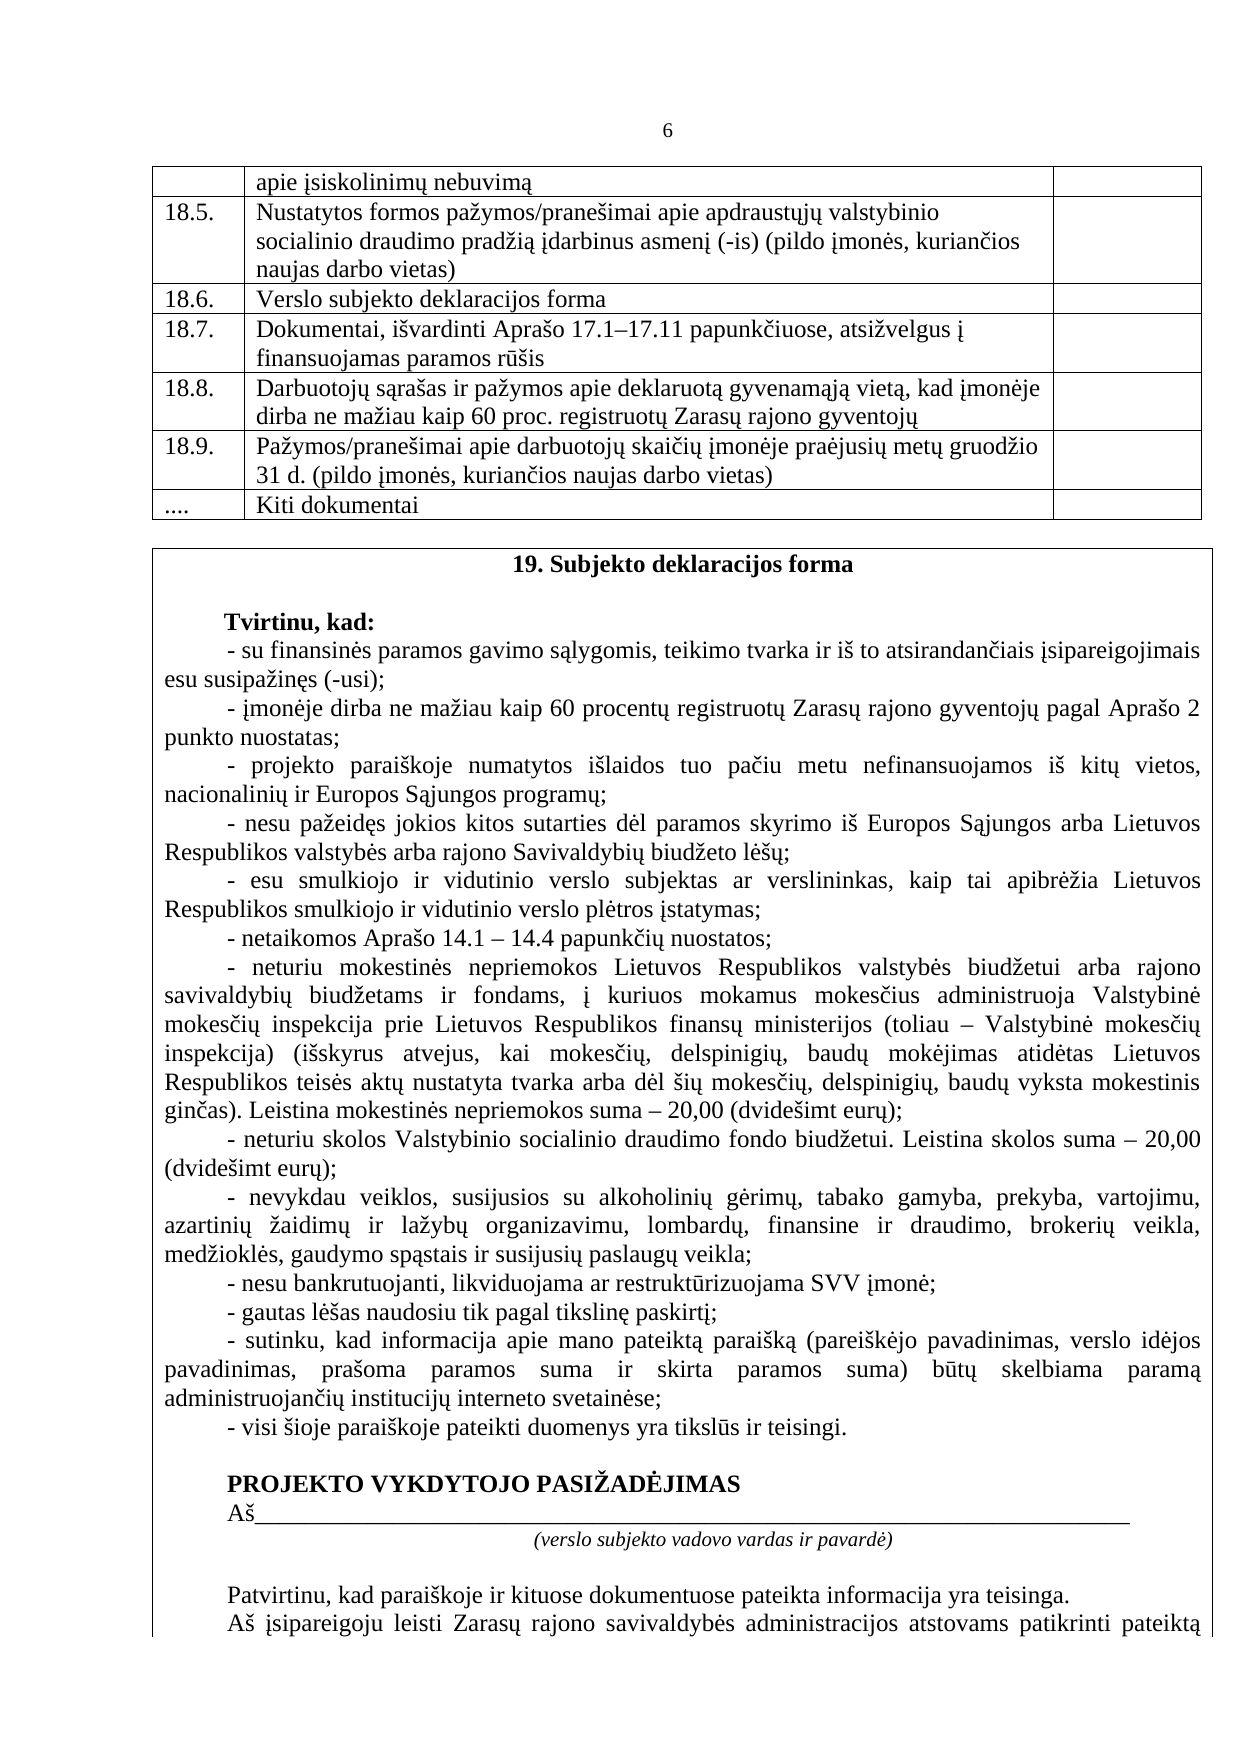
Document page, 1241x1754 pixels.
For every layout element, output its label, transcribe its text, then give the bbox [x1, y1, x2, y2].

table_cell 18.6. [153, 284, 244, 313]
table_cell [1054, 284, 1201, 313]
table_cell Pažymos/pranešimai apie darbuotojų skaičių įmonėje praėjusių metų gruodžio 31 d. (pildo įmonės, kuriančios naujas darbo vietas) [245, 431, 1053, 489]
table_cell 18.5. [153, 197, 244, 283]
table_cell .... [153, 490, 244, 518]
table_cell Darbuotojų sąrašas ir pažymos apie deklaruotą gyvenamąją vietą, kad įmonėje dirba ne mažiau kaip 60 proc. registruotų Zarasų rajono gyventojų [245, 373, 1053, 430]
table_cell apie įsiskolinimų nebuvimą [245, 167, 1053, 196]
table_cell [1054, 431, 1201, 489]
table_cell 18.7. [153, 314, 244, 372]
table_cell Verslo subjekto deklaracijos forma [245, 284, 1053, 313]
table_cell [1054, 314, 1201, 372]
table_cell Nustatytos formos pažymos/pranešimai apie apdraustųjų valstybinio socialinio draudimo pradžią įdarbinus asmenį (-is) (pildo įmonės, kuriančios naujas darbo vietas) [245, 197, 1053, 283]
table_cell [153, 167, 244, 196]
table_cell Kiti dokumentai [245, 490, 1053, 518]
table_cell Dokumentai, išvardinti Aprašo 17.1–17.11 papunkčiuose, atsižvelgus į finansuojamas paramos rūšis [245, 314, 1053, 372]
table_cell [1054, 197, 1201, 283]
table_cell [1054, 167, 1201, 196]
table_cell [1054, 373, 1201, 430]
table_cell [1054, 490, 1201, 518]
table_cell 18.8. [153, 373, 244, 430]
table_header 19. Subjekto deklaracijos forma Tvirtinu, kad: - su finansinės paramos gavimo sąlygomis, teikimo tvarka ir iš to atsirandančiais įsipareigojimais esu susipažinęs (-usi); - įmonėje dirba ne mažiau kaip 60 procentų registruotų Zarasų rajono gyventojų pagal Aprašo 2 punkto nuostatas; - projekto paraiškoje numatytos išlaidos tuo pačiu metu nefinansuojamos iš kitų vietos, nacionalinių ir Europos Sąjungos programų; - nesu pažeidęs jokios kitos sutarties dėl paramos skyrimo iš Europos Sąjungos arba Lietuvos Respublikos valstybės arba rajono Savivaldybių biudžeto lėšų; - esu smulkiojo ir vidutinio verslo subjektas ar verslininkas, kaip tai apibrėžia Lietuvos Respublikos smulkiojo ir vidutinio verslo plėtros įstatymas; - netaikomos Aprašo 14.1 – 14.4 papunkčių nuostatos; - neturiu mokestinės nepriemokos Lietuvos Respublikos valstybės biudžetui arba rajono savivaldybių biudžetams ir fondams, į kuriuos mokamus mokesčius administruoja Valstybinė mokesčių inspekcija prie Lietuvos Respublikos finansų ministerijos (toliau – Valstybinė mokesčių inspekcija) (išskyrus atvejus, kai mokesčių, delspinigių, baudų mokėjimas atidėtas Lietuvos Respublikos teisės aktų nustatyta tvarka arba dėl šių mokesčių, delspinigių, baudų vyksta mokestinis ginčas). Leistina mokestinės nepriemokos suma – 20,00 (dvidešimt eurų); - neturiu skolos Valstybinio socialinio draudimo fondo biudžetui. Leistina skolos suma – 20,00 (dvidešimt eurų); - nevykdau veiklos, susijusios su alkoholinių gėrimų, tabako gamyba, prekyba, vartojimu, azartinių žaidimų ir lažybų organizavimu, lombardų, finansine ir draudimo, brokerių veikla, medžioklės, gaudymo spąstais ir susijusių paslaugų veikla; - nesu bankrutuojanti, likviduojama ar restruktūrizuojama SVV įmonė; - gautas lėšas naudosiu tik pagal tikslinę paskirtį; - sutinku, kad informacija apie mano pateiktą paraišką (pareiškėjo pavadinimas, verslo idėjos pavadinimas, prašoma paramos suma ir skirta paramos suma) būtų skelbiama paramą administruojančių institucijų interneto svetainėse; - visi šioje paraiškoje pateikti duomenys yra tikslūs ir teisingi. PROJEKTO VYKDYTOJO PASIŽADĖJIMAS Aš______________________________________________________________________ (verslo subjekto vadovo vardas ir pavardė) Patvirtinu, kad paraiškoje ir kituose dokumentuose pateikta informacija yra teisinga. Aš įsipareigoju leisti Zarasų rajono savivaldybės administracijos atstovams patikrinti pateiktą [153, 549, 1212, 1637]
table_cell 18.9. [153, 431, 244, 489]
